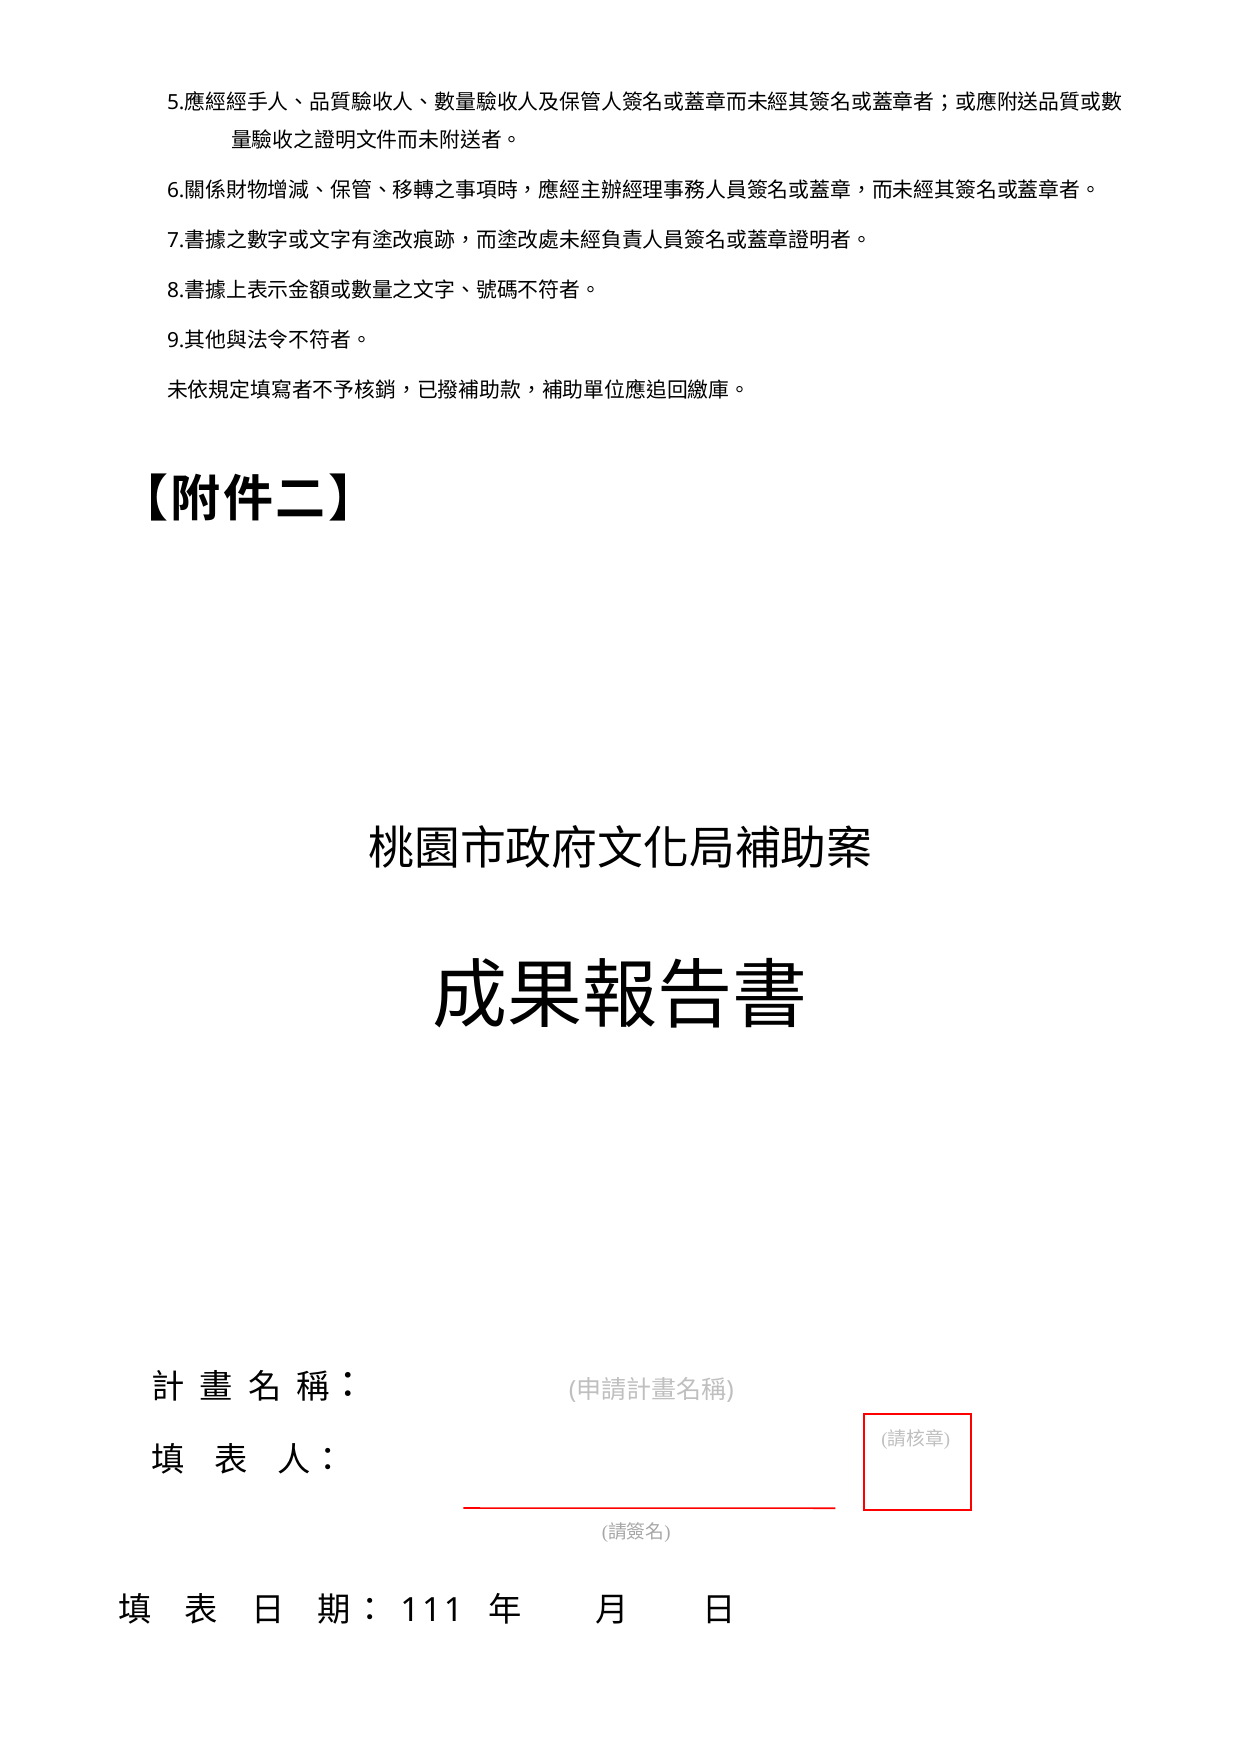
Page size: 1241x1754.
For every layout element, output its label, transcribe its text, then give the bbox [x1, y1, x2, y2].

text 桃園市政府文化局補助案 [118, 807, 1122, 882]
text 【附件二】 [118, 457, 1122, 532]
text 填 表 人： [118, 1419, 863, 1494]
text 填 表 日 期： 111 年 月 日 [118, 1569, 1122, 1644]
text 6.關係財物增減、保管、移轉之事項時，應經主辦經理事務人員簽名或蓋章，而未經其簽名或蓋章者。 [118, 169, 1122, 207]
text 成果報告書 [118, 932, 1122, 1044]
text 5.應經經手人、品質驗收人、數量驗收人及保管人簽名或蓋章而未經其簽名或蓋章者；或應附送品質或數量驗收之證明文件而未附送者。 [118, 82, 1122, 157]
text 計 畫 名 稱： (申請計畫名稱) [118, 1344, 1122, 1419]
text 7.書據之數字或文字有塗改痕跡，而塗改處未經負責人員簽名或蓋章證明者。 [118, 219, 1122, 257]
text (請簽名) [532, 1517, 740, 1544]
text 8.書據上表示金額或數量之文字、號碼不符者。 [118, 269, 1122, 307]
text (請核章) [881, 1423, 954, 1451]
text 未依規定填寫者不予核銷，已撥補助款，補助單位應追回繳庫。 [118, 369, 1122, 407]
text [972, 1419, 1122, 1494]
text 9.其他與法令不符者。 [118, 319, 1122, 357]
